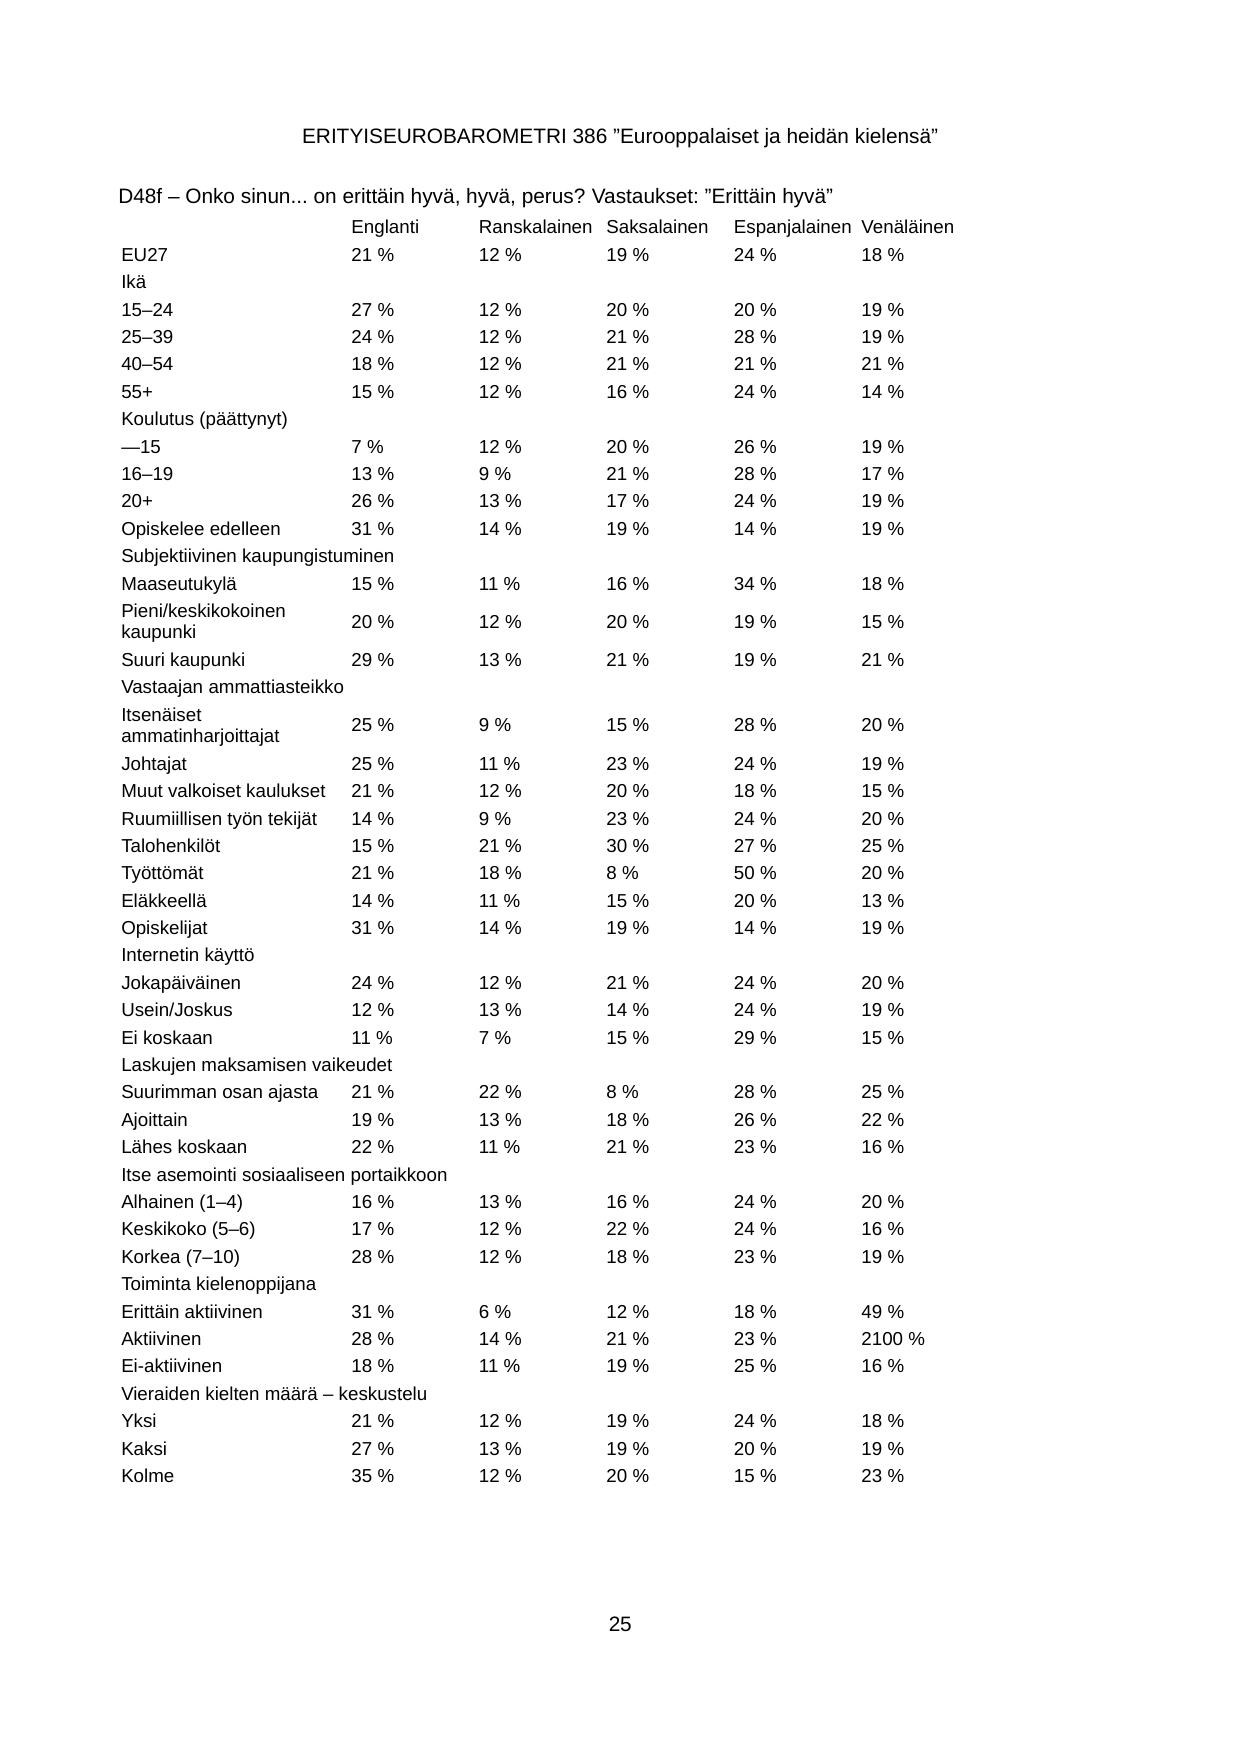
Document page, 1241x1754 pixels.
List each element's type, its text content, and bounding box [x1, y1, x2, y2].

table_cell 21 % [858, 646, 986, 673]
table_cell 19 % [858, 1435, 986, 1462]
table_cell 12 % [476, 597, 603, 646]
table_cell 7 % [348, 433, 476, 460]
table_cell 23 % [731, 1243, 858, 1270]
table_cell 20+ [118, 487, 348, 515]
table_cell 25 % [731, 1352, 858, 1380]
table_cell 20 % [603, 597, 731, 646]
table_cell Jokapäiväinen [118, 969, 348, 996]
table_cell —15 [118, 433, 348, 460]
table_cell 12 % [476, 433, 603, 460]
table_cell 15 % [858, 777, 986, 804]
table_cell 8 % [603, 859, 731, 887]
table_cell 12 % [476, 1407, 603, 1434]
table_cell Johtajat [118, 750, 348, 777]
table_cell 12 % [476, 777, 603, 804]
table_cell 19 % [603, 914, 731, 941]
table_cell 23 % [858, 1462, 986, 1489]
table_cell 12 % [476, 350, 603, 378]
table_cell 21 % [348, 859, 476, 887]
table_cell Kaksi [118, 1435, 348, 1462]
table_cell 13 % [476, 1435, 603, 1462]
table_cell 20 % [858, 859, 986, 887]
table_cell 24 % [731, 969, 858, 996]
table_cell 13 % [476, 646, 603, 673]
table_cell Suurimman osan ajasta [118, 1078, 348, 1106]
table_cell 15 % [603, 887, 731, 914]
table_cell 30 % [603, 832, 731, 859]
table_cell 12 % [476, 969, 603, 996]
table_cell Laskujen maksamisen vaikeudet [118, 1051, 858, 1078]
table_cell 20 % [858, 701, 986, 749]
table_cell 12 % [476, 1215, 603, 1243]
table_cell 18 % [603, 1106, 731, 1133]
table_cell 9 % [476, 804, 603, 832]
table_cell 24 % [731, 378, 858, 405]
table_cell 18 % [348, 350, 476, 378]
table_cell Itsenäiset ammatinharjoittajat [118, 701, 348, 749]
table_cell Maaseutukylä [118, 570, 348, 597]
table_cell 14 % [858, 378, 986, 405]
table_cell 19 % [603, 1435, 731, 1462]
table_header [118, 213, 348, 241]
table_cell Lähes koskaan [118, 1133, 348, 1161]
table_cell Opiskelee edelleen [118, 515, 348, 542]
table_cell 16–19 [118, 460, 348, 487]
table_cell Eläkkeellä [118, 887, 348, 914]
table_cell 6 % [476, 1298, 603, 1325]
table_cell Alhainen (1–4) [118, 1188, 348, 1215]
table_cell 12 % [476, 323, 603, 350]
table_cell 27 % [348, 1435, 476, 1462]
table_cell 21 % [348, 241, 476, 268]
table_cell 21 % [603, 350, 731, 378]
table_cell Vieraiden kielten määrä – keskustelu [118, 1380, 858, 1407]
table_cell 28 % [731, 323, 858, 350]
table_cell 21 % [603, 1133, 731, 1161]
table_cell 16 % [603, 1188, 731, 1215]
table_cell 28 % [348, 1243, 476, 1270]
table_cell 20 % [731, 296, 858, 323]
table_cell 16 % [858, 1133, 986, 1161]
table_cell Muut valkoiset kaulukset [118, 777, 348, 804]
table_cell 11 % [476, 1352, 603, 1380]
table_cell 18 % [603, 1243, 731, 1270]
table_cell 49 % [858, 1298, 986, 1325]
table_cell 15 % [348, 570, 476, 597]
table_cell 21 % [476, 832, 603, 859]
table_cell 22 % [858, 1106, 986, 1133]
table_cell 21 % [603, 1325, 731, 1352]
table_cell 22 % [348, 1133, 476, 1161]
table_cell Keskikoko (5–6) [118, 1215, 348, 1243]
table_cell 13 % [476, 996, 603, 1023]
table_cell 20 % [603, 777, 731, 804]
table_cell Aktiivinen [118, 1325, 348, 1352]
table_cell 8 % [603, 1078, 731, 1106]
table_cell 24 % [731, 241, 858, 268]
table_cell 11 % [476, 570, 603, 597]
table_cell Toiminta kielenoppijana [118, 1270, 858, 1297]
table_cell 13 % [476, 1106, 603, 1133]
table_cell Subjektiivinen kaupungistuminen [118, 542, 858, 569]
table_cell 25 % [858, 832, 986, 859]
table_cell 19 % [858, 433, 986, 460]
table_cell 20 % [858, 969, 986, 996]
table_cell 24 % [731, 1188, 858, 1215]
table_cell 23 % [731, 1133, 858, 1161]
table_cell 14 % [731, 914, 858, 941]
table_cell 19 % [731, 646, 858, 673]
table_cell Suuri kaupunki [118, 646, 348, 673]
table_cell 11 % [476, 1133, 603, 1161]
table_cell Usein/Joskus [118, 996, 348, 1023]
table_cell Erittäin aktiivinen [118, 1298, 348, 1325]
table_cell 18 % [858, 1407, 986, 1434]
table_cell [858, 405, 986, 432]
table_cell 23 % [731, 1325, 858, 1352]
table_cell 25 % [348, 701, 476, 749]
table_cell 14 % [348, 887, 476, 914]
table_cell 20 % [348, 597, 476, 646]
table_cell 7 % [476, 1024, 603, 1051]
table_cell 9 % [476, 460, 603, 487]
table_cell 19 % [603, 515, 731, 542]
table_cell 25 % [858, 1078, 986, 1106]
table_cell 15 % [603, 1024, 731, 1051]
table_cell 19 % [858, 487, 986, 515]
table_cell 35 % [348, 1462, 476, 1489]
table_cell 15 % [348, 378, 476, 405]
table_cell 16 % [348, 1188, 476, 1215]
table_cell 21 % [348, 1078, 476, 1106]
table_cell 25 % [348, 750, 476, 777]
table_cell 13 % [348, 460, 476, 487]
table_cell 21 % [603, 323, 731, 350]
table_cell 19 % [858, 515, 986, 542]
table_cell 12 % [476, 1462, 603, 1489]
table_cell 24 % [731, 487, 858, 515]
table_cell 14 % [731, 515, 858, 542]
table_cell 20 % [603, 433, 731, 460]
table_cell 19 % [731, 597, 858, 646]
table_cell 28 % [348, 1325, 476, 1352]
table_cell 22 % [603, 1215, 731, 1243]
table_cell [858, 1161, 986, 1188]
table_cell 26 % [348, 487, 476, 515]
table_cell 21 % [348, 1407, 476, 1434]
table_cell 18 % [731, 1298, 858, 1325]
table_cell 11 % [348, 1024, 476, 1051]
table_cell 28 % [731, 1078, 858, 1106]
table_cell 14 % [476, 1325, 603, 1352]
table_cell 14 % [476, 914, 603, 941]
table_cell 12 % [476, 296, 603, 323]
table_cell 15 % [858, 1024, 986, 1051]
table_cell Itse asemointi sosiaaliseen portaikkoon [118, 1161, 858, 1188]
table_cell Yksi [118, 1407, 348, 1434]
table_cell EU27 [118, 241, 348, 268]
table_cell 14 % [603, 996, 731, 1023]
table_cell 16 % [603, 378, 731, 405]
table_cell 19 % [603, 1352, 731, 1380]
table_cell 18 % [858, 241, 986, 268]
table_cell 24 % [731, 750, 858, 777]
table_cell 11 % [476, 750, 603, 777]
table_cell 24 % [731, 1407, 858, 1434]
table_cell 19 % [348, 1106, 476, 1133]
table_cell 12 % [603, 1298, 731, 1325]
table_cell Koulutus (päättynyt) [118, 405, 858, 432]
table_cell 21 % [603, 969, 731, 996]
table_cell 20 % [603, 296, 731, 323]
table_cell 20 % [603, 1462, 731, 1489]
table_cell 24 % [348, 969, 476, 996]
table_cell [858, 1051, 986, 1078]
table_cell Kolme [118, 1462, 348, 1489]
table_cell 14 % [348, 804, 476, 832]
table_cell 12 % [348, 996, 476, 1023]
table_cell 11 % [476, 887, 603, 914]
table_cell 24 % [731, 1215, 858, 1243]
table_cell Internetin käyttö [118, 941, 858, 969]
table_cell 20 % [858, 804, 986, 832]
table_cell 19 % [858, 750, 986, 777]
table_cell 18 % [476, 859, 603, 887]
table_cell 9 % [476, 701, 603, 749]
table_cell Ikä [118, 268, 858, 296]
table_cell 21 % [731, 350, 858, 378]
table_cell 20 % [731, 1435, 858, 1462]
table_cell 26 % [731, 1106, 858, 1133]
table_cell 40–54 [118, 350, 348, 378]
table_cell Ajoittain [118, 1106, 348, 1133]
table_header Ranskalainen [476, 213, 603, 241]
table_cell 18 % [858, 570, 986, 597]
table_cell 15 % [858, 597, 986, 646]
table_cell 16 % [858, 1215, 986, 1243]
table_cell 27 % [731, 832, 858, 859]
table_cell [858, 673, 986, 701]
text D48f – Onko sinun... on erittäin hyvä, hyvä, perus? Vastaukset: ”Erittäin hyvä” [118, 183, 1122, 207]
table_cell 23 % [603, 750, 731, 777]
table_cell 13 % [858, 887, 986, 914]
table_cell 13 % [476, 1188, 603, 1215]
table_cell 50 % [731, 859, 858, 887]
table_cell 19 % [858, 914, 986, 941]
table_cell 21 % [603, 646, 731, 673]
table_cell [858, 1270, 986, 1297]
table_cell 34 % [731, 570, 858, 597]
table_cell [858, 268, 986, 296]
table_cell 16 % [858, 1352, 986, 1380]
table_cell 29 % [348, 646, 476, 673]
table_cell 15 % [731, 1462, 858, 1489]
table_cell [858, 1380, 986, 1407]
table_cell 21 % [858, 350, 986, 378]
table_cell Vastaajan ammattiasteikko [118, 673, 858, 701]
table_cell Ruumiillisen työn tekijät [118, 804, 348, 832]
table_cell 21 % [348, 777, 476, 804]
table_header Englanti [348, 213, 476, 241]
table_cell 25–39 [118, 323, 348, 350]
table_cell 22 % [476, 1078, 603, 1106]
table_cell 13 % [476, 487, 603, 515]
table_cell Ei koskaan [118, 1024, 348, 1051]
table_cell 31 % [348, 1298, 476, 1325]
table_cell [858, 941, 986, 969]
table_cell 28 % [731, 701, 858, 749]
table_cell [858, 542, 986, 569]
table_cell 19 % [603, 1407, 731, 1434]
table_cell Pieni/keskikokoinen kaupunki [118, 597, 348, 646]
table_cell 31 % [348, 515, 476, 542]
table_cell 16 % [603, 570, 731, 597]
table_cell 24 % [348, 323, 476, 350]
table_cell 27 % [348, 296, 476, 323]
table_cell 12 % [476, 1243, 603, 1270]
table_cell 18 % [348, 1352, 476, 1380]
table_cell 31 % [348, 914, 476, 941]
table_cell 55+ [118, 378, 348, 405]
table_cell 15 % [348, 832, 476, 859]
table_cell 15–24 [118, 296, 348, 323]
table_cell 12 % [476, 241, 603, 268]
table_cell 20 % [731, 887, 858, 914]
table_cell 24 % [731, 804, 858, 832]
table_cell 19 % [858, 323, 986, 350]
table_cell 19 % [858, 296, 986, 323]
table_cell 24 % [731, 996, 858, 1023]
table_cell 21 % [603, 460, 731, 487]
table_cell 28 % [731, 460, 858, 487]
table_header Espanjalainen [731, 213, 858, 241]
table_cell 15 % [603, 701, 731, 749]
table_cell 20 % [858, 1188, 986, 1215]
table_cell 17 % [348, 1215, 476, 1243]
table_cell 2100 % [858, 1325, 986, 1352]
table_cell 19 % [858, 1243, 986, 1270]
table_cell 12 % [476, 378, 603, 405]
table_cell Opiskelijat [118, 914, 348, 941]
table_cell Korkea (7–10) [118, 1243, 348, 1270]
table_header Saksalainen [603, 213, 731, 241]
table_cell 19 % [858, 996, 986, 1023]
table_cell 14 % [476, 515, 603, 542]
table_header Venäläinen [858, 213, 986, 241]
table_cell 18 % [731, 777, 858, 804]
table_cell Ei-aktiivinen [118, 1352, 348, 1380]
table_cell Talohenkilöt [118, 832, 348, 859]
table_cell 19 % [603, 241, 731, 268]
table_cell Työttömät [118, 859, 348, 887]
table_cell 29 % [731, 1024, 858, 1051]
table_cell 17 % [603, 487, 731, 515]
table_cell 26 % [731, 433, 858, 460]
table_cell 23 % [603, 804, 731, 832]
table_cell 17 % [858, 460, 986, 487]
